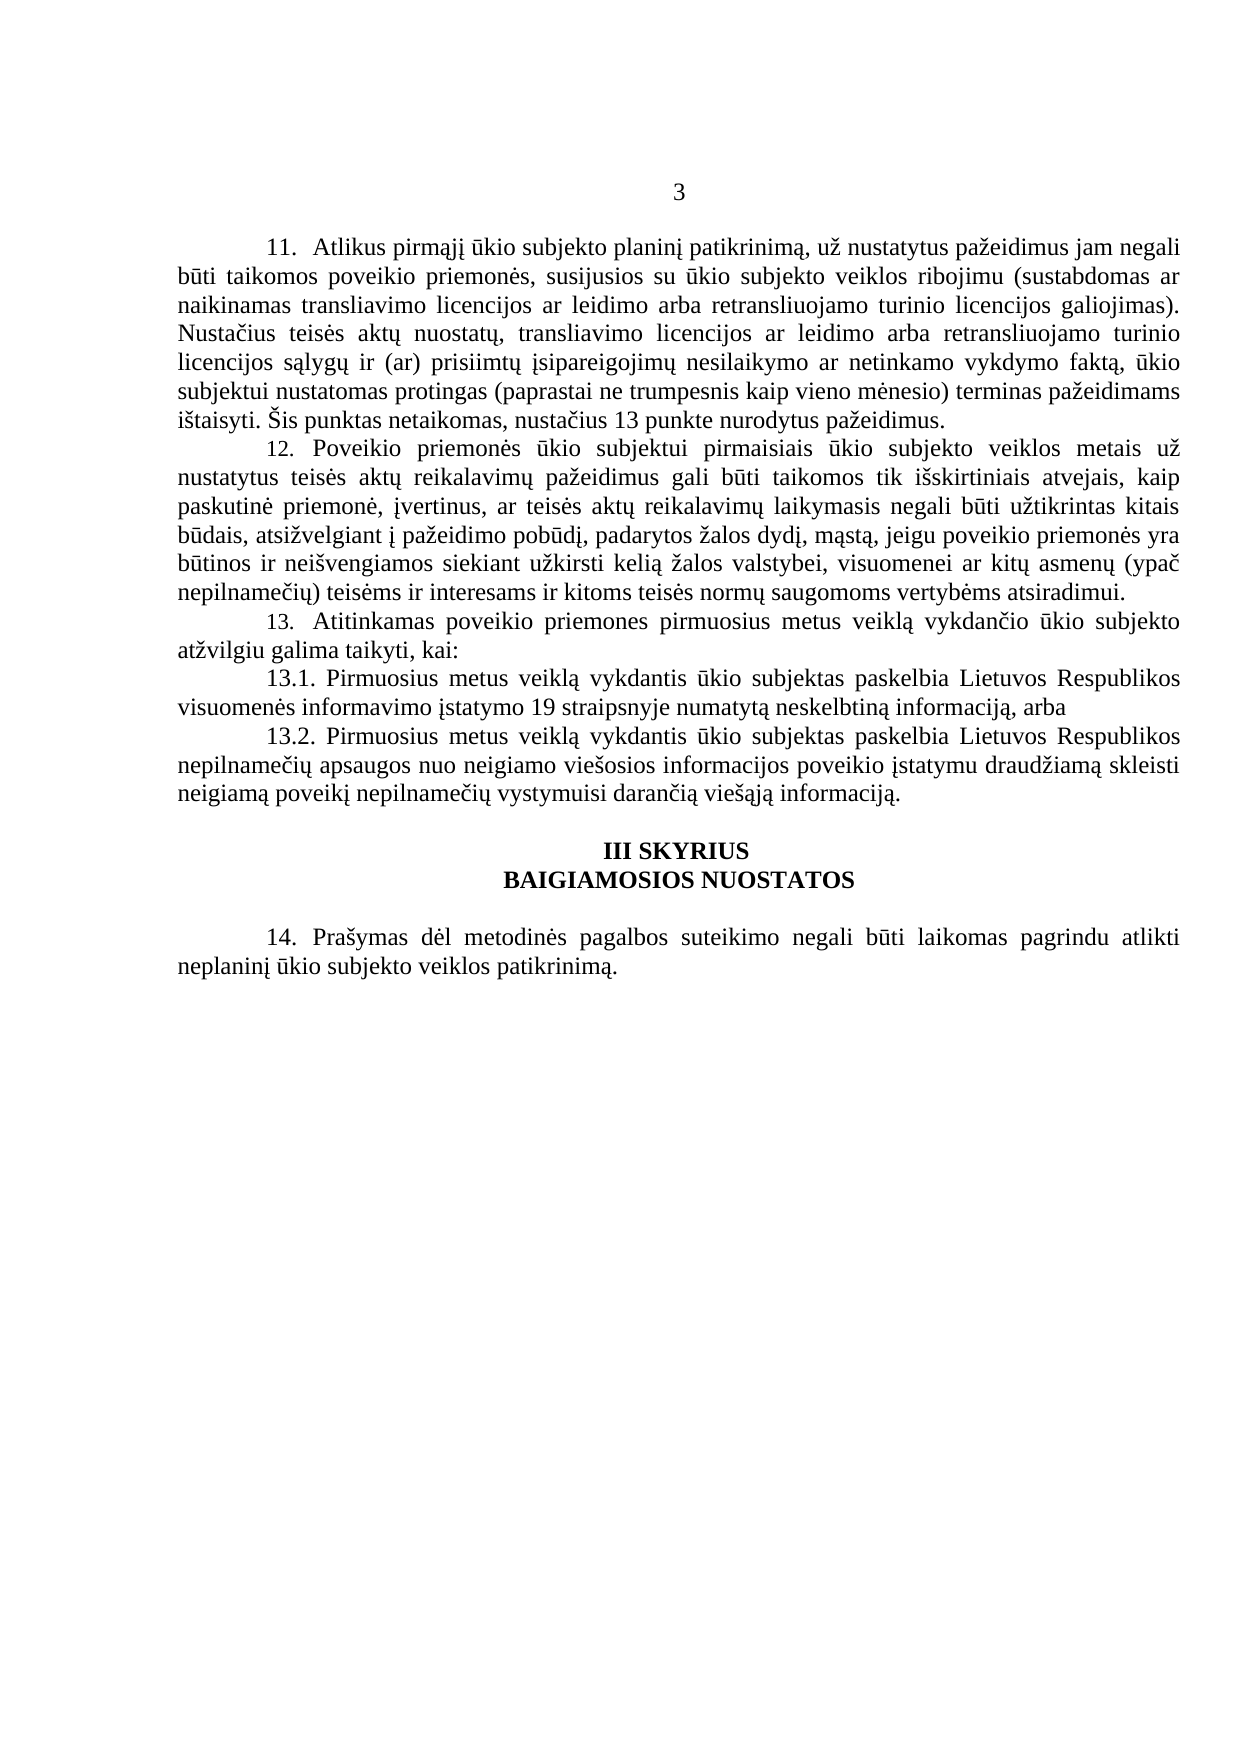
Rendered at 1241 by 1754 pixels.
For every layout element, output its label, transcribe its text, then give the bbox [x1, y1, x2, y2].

text 14. Prašymas dėl metodinės pagalbos suteikimo negali būti laikomas pagrindu atlikti neplaninį ūkio subjekto veiklos patikrinimą. [177, 922, 1181, 980]
text III SKYRIUS [177, 836, 1181, 865]
text 11. Atlikus pirmąjį ūkio subjekto planinį patikrinimą, už nustatytus pažeidimus jam negali būti taikomos poveikio priemonės, susijusios su ūkio subjekto veiklos ribojimu (sustabdomas ar naikinamas transliavimo licencijos ar leidimo arba retransliuojamo turinio licencijos galiojimas). Nustačius teisės aktų nuostatų, transliavimo licencijos ar leidimo arba retransliuojamo turinio licencijos sąlygų ir (ar) prisiimtų įsipareigojimų nesilaikymo ar netinkamo vykdymo faktą, ūkio subjektui nustatomas protingas (paprastai ne trumpesnis kaip vieno mėnesio) terminas pažeidimams ištaisyti. Šis punktas netaikomas, nustačius 13 punkte nurodytus pažeidimus. [177, 232, 1181, 433]
text 12. Poveikio priemonės ūkio subjektui pirmaisiais ūkio subjekto veiklos metais už nustatytus teisės aktų reikalavimų pažeidimus gali būti taikomos tik išskirtiniais atvejais, kaip paskutinė priemonė, įvertinus, ar teisės aktų reikalavimų laikymasis negali būti užtikrintas kitais būdais, atsižvelgiant į pažeidimo pobūdį, padarytos žalos dydį, mąstą, jeigu poveikio priemonės yra būtinos ir neišvengiamos siekiant užkirsti kelią žalos valstybei, visuomenei ar kitų asmenų (ypač nepilnamečių) teisėms ir interesams ir kitoms teisės normų saugomoms vertybėms atsiradimui. [177, 433, 1181, 606]
text BAIGIAMOSIOS NUOSTATOS [177, 865, 1181, 893]
text 13. Atitinkamas poveikio priemones pirmuosius metus veiklą vykdančio ūkio subjekto atžvilgiu galima taikyti, kai: [177, 606, 1181, 663]
text 13.1. Pirmuosius metus veiklą vykdantis ūkio subjektas paskelbia Lietuvos Respublikos visuomenės informavimo įstatymo 19 straipsnyje numatytą neskelbtiną informaciją, arba [177, 663, 1181, 721]
text 13.2. Pirmuosius metus veiklą vykdantis ūkio subjektas paskelbia Lietuvos Respublikos nepilnamečių apsaugos nuo neigiamo viešosios informacijos poveikio įstatymu draudžiamą skleisti neigiamą poveikį nepilnamečių vystymuisi darančią viešąją informaciją. [177, 721, 1181, 807]
